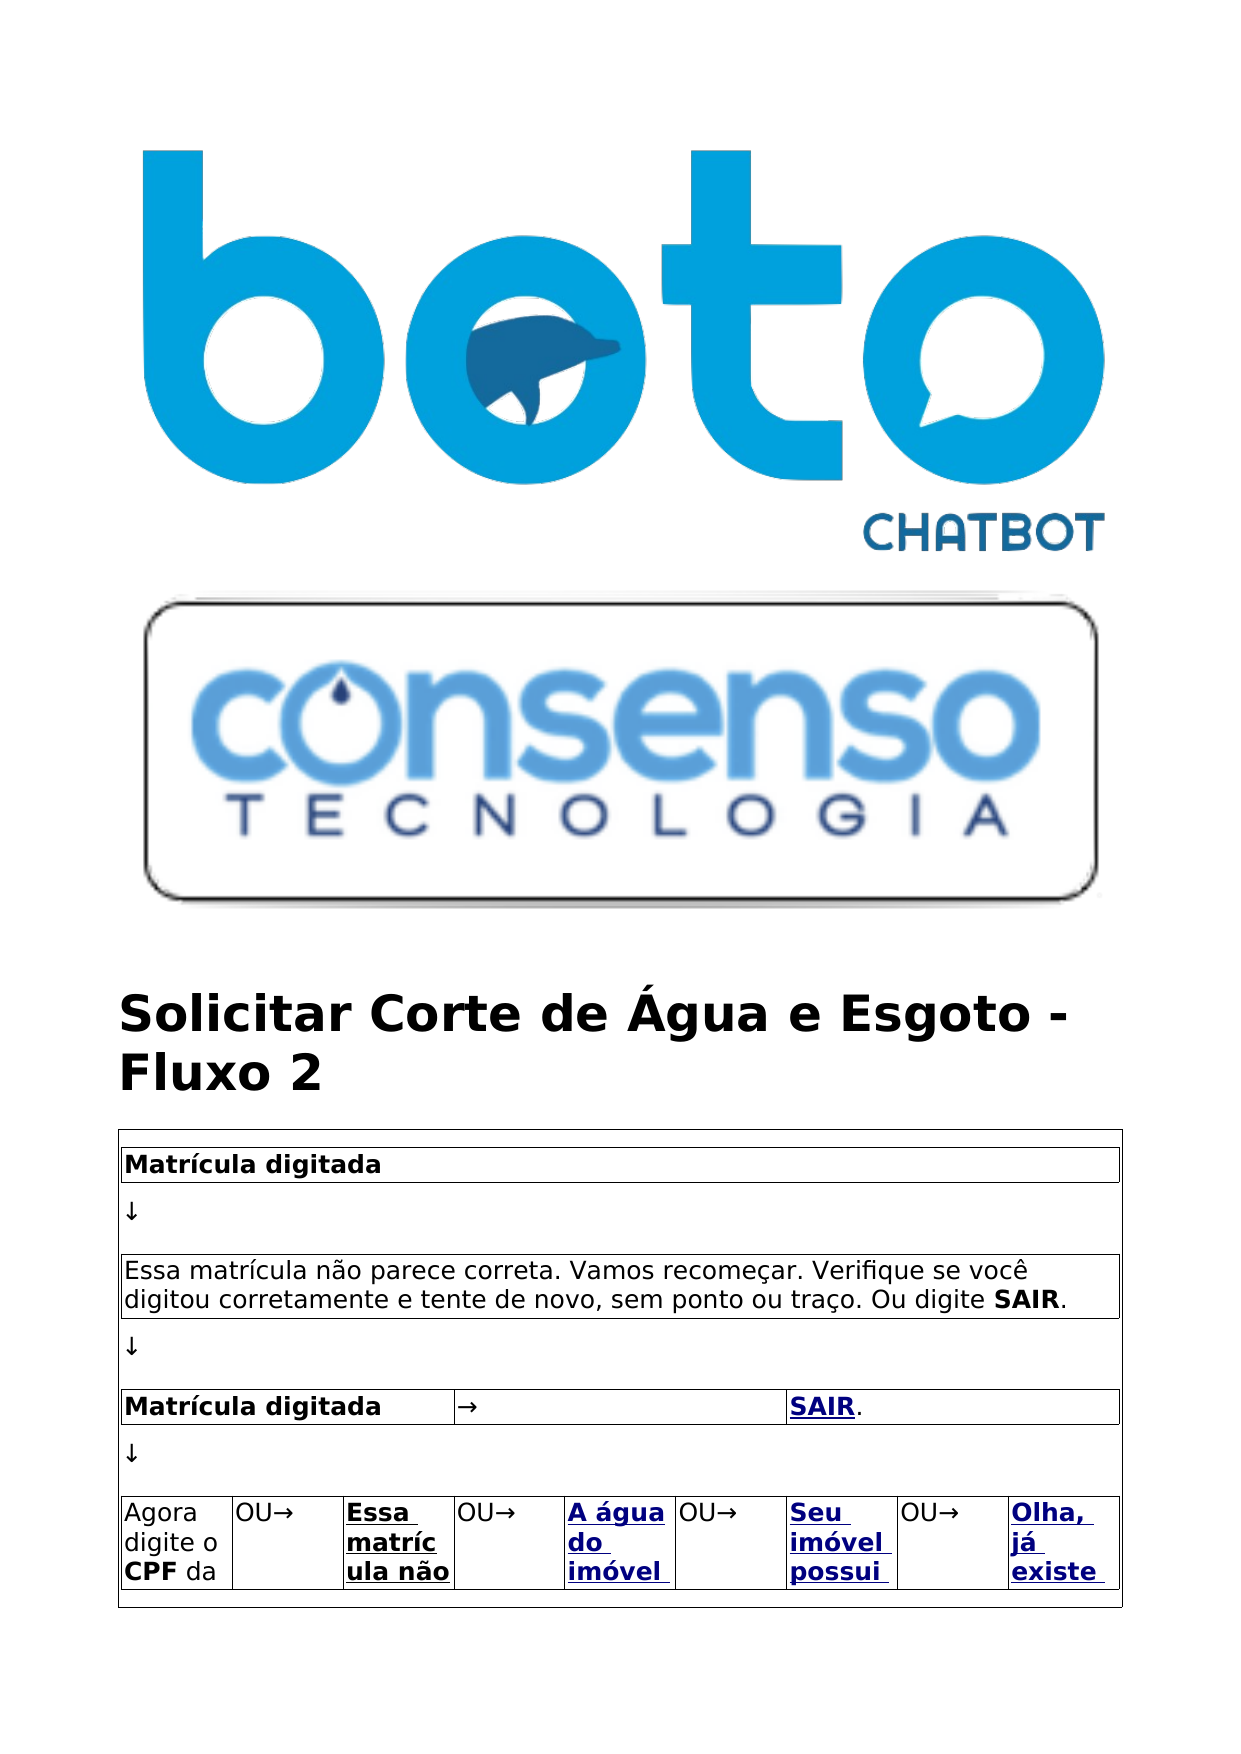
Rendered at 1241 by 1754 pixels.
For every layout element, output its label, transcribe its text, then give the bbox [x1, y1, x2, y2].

table_header Agora digite o CPF da [122, 1497, 232, 1589]
table_header Matrícula digitada [122, 1390, 454, 1424]
table_header → [455, 1390, 786, 1424]
table_header Seu imóvel possui [787, 1497, 897, 1589]
table_header ↓ ↓ ↓ [119, 1130, 1122, 1607]
table_header Essa matrícula não [344, 1497, 454, 1589]
table_header SAIR. [787, 1390, 1119, 1424]
table_header OU→ [676, 1497, 786, 1589]
table_header OU→ [898, 1497, 1008, 1589]
table_header A água do imóvel [565, 1497, 675, 1589]
picture [118, 118, 1123, 575]
picture [118, 586, 1123, 936]
subtitle Solicitar Corte de Água e Esgoto - Fluxo 2 [118, 985, 1122, 1102]
table_header Essa matrícula não parece correta. Vamos recomeçar. Verifique se você digitou corretamente e tente de novo, sem ponto ou traço. Ou digite SAIR. [122, 1255, 1119, 1318]
table_header OU→ [233, 1497, 343, 1589]
table_header Matrícula digitada [122, 1148, 1119, 1182]
table_header OU→ [455, 1497, 564, 1589]
table_header Olha, já existe [1009, 1497, 1119, 1589]
